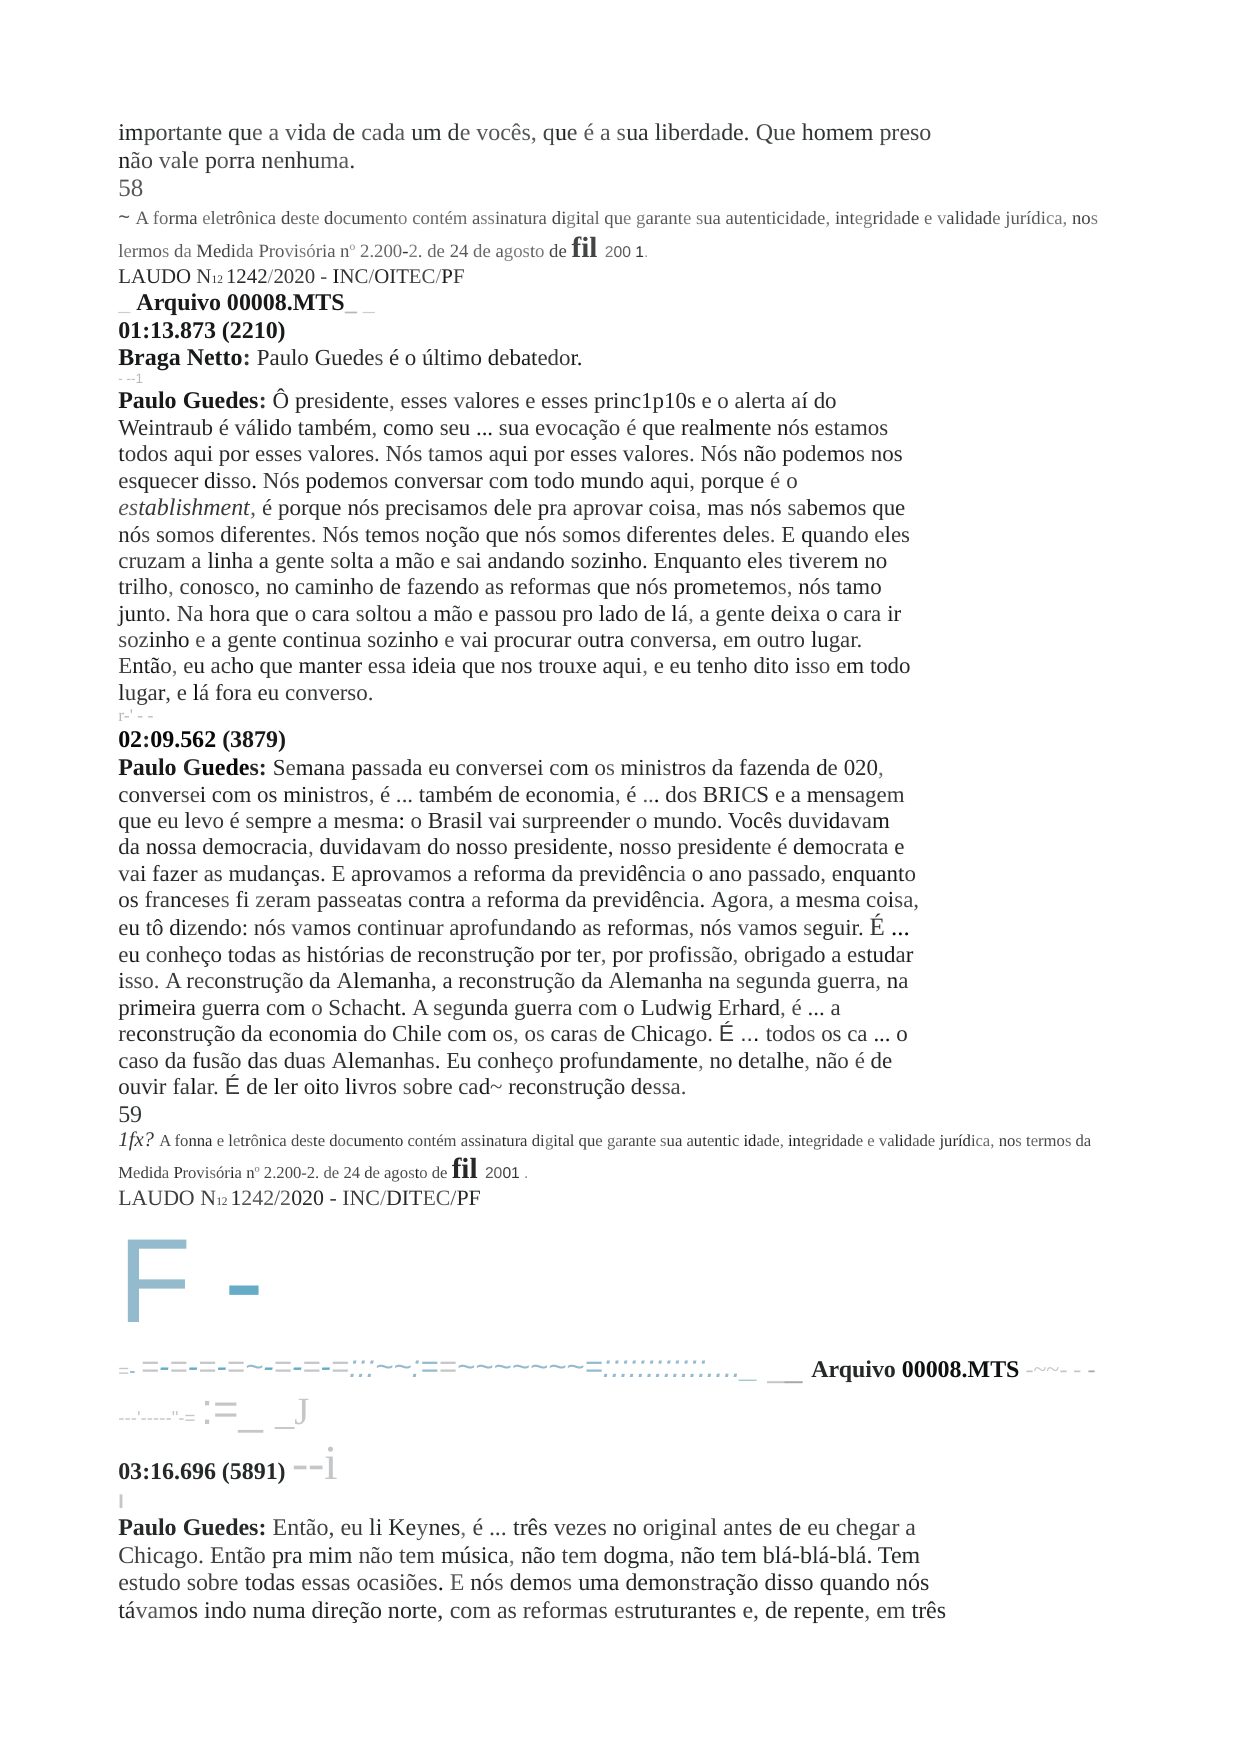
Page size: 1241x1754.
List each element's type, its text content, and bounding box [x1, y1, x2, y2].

text Chicago. Então pra mim não tem música, não tem dogma, não tem blá-blá-blá. Tem [118, 1541, 1122, 1568]
text - --1 [118, 371, 1122, 386]
text Paulo Guedes: Então, eu li Keynes, é ... três vezes no original antes de eu chegar a [118, 1513, 1122, 1541]
text importante que a vida de cada um de vocês, que é a sua liberdade. Que homem preso [118, 118, 1122, 146]
text junto. Na hora que o cara soltou a mão e passou pro lado de lá, a gente deixa o cara ir [118, 600, 1122, 626]
text ~ A forma eletrônica deste documento contém assinatura digital que garante sua autenticidade, integridade e validade jurídica, nos lermos da Medida Provisória nº 2.200-2. de 24 de agosto de fil 200 1. [118, 202, 1122, 264]
text lugar, e lá fora eu converso. [118, 679, 1122, 705]
text LAUDO N12 1242/2020 - INC/OITEC/PF [118, 264, 1122, 288]
text Braga Netto: Paulo Guedes é o último debatedor. [118, 343, 1122, 371]
text conversei com os ministros, é ... também de economia, é ... dos BRICS e a mensagem [118, 781, 1122, 807]
text Paulo Guedes: Semana passada eu conversei com os ministros da fazenda de 020, [118, 753, 1122, 781]
text estudo sobre todas essas ocasiões. E nós demos uma demonstração disso quando nós [118, 1568, 1122, 1596]
text 02:09.562 (3879) [118, 726, 1122, 753]
text I [118, 1490, 1122, 1513]
text primeira guerra com o Schacht. A segunda guerra com o Ludwig Erhard, é ... a [118, 994, 1122, 1020]
text vai fazer as mudanças. E aprovamos a reforma da previdência o ano passado, enquanto [118, 860, 1122, 886]
text távamos indo numa direção norte, com as reformas estruturantes e, de repente, em três [118, 1596, 1122, 1623]
text da nossa democracia, duvidavam do nosso presidente, nosso presidente é democrata e [118, 833, 1122, 860]
text ouvir falar. É de ler oito livros sobre cad~ reconstrução dessa. [118, 1073, 1122, 1099]
text os franceses fi zeram passeatas contra a reforma da previdência. Agora, a mesma coisa, [118, 886, 1122, 912]
text =- =-=-=-=~-=-=-=:::~~:==~~~~~~~=::::::::::::...._ __ Arquivo 00008.MTS -~~- - - ---'-----"-= :=_ _J [118, 1348, 1122, 1434]
text esquecer disso. Nós podemos conversar com todo mundo aqui, porque é o [118, 467, 1122, 493]
text 59 [118, 1099, 1122, 1127]
text sozinho e a gente continua sozinho e vai procurar outra conversa, em outro lugar. [118, 626, 1122, 652]
text caso da fusão das duas Alemanhas. Eu conheço profundamente, no detalhe, não é de [118, 1047, 1122, 1073]
text LAUDO N12 1242/2020 - INC/DITEC/PF [118, 1185, 1122, 1210]
text nós somos diferentes. Nós temos noção que nós somos diferentes deles. E quando eles [118, 521, 1122, 547]
text Então, eu acho que manter essa ideia que nos trouxe aqui, e eu tenho dito isso em todo [118, 652, 1122, 679]
text 01:13.873 (2210) [118, 316, 1122, 343]
text eu tô dizendo: nós vamos continuar aprofundando as reformas, nós vamos seguir. É ... [118, 912, 1122, 941]
text F - [118, 1210, 1122, 1348]
text Weintraub é válido também, como seu ... sua evocação é que realmente nós estamos [118, 414, 1122, 440]
text establishment, é porque nós precisamos dele pra aprovar coisa, mas nós sabemos que [118, 493, 1122, 521]
text r-' - - [118, 705, 1122, 726]
text que eu levo é sempre a mesma: o Brasil vai surpreender o mundo. Vocês duvidavam [118, 807, 1122, 833]
text isso. A reconstrução da Alemanha, a reconstrução da Alemanha na segunda guerra, na [118, 968, 1122, 994]
text cruzam a linha a gente solta a mão e sai andando sozinho. Enquanto eles tiverem no [118, 547, 1122, 573]
text não vale porra nenhuma. [118, 146, 1122, 173]
text _ Arquivo 00008.MTS_ _ [118, 288, 1122, 316]
text eu conheço todas as histórias de reconstrução por ter, por profissão, obrigado a estudar [118, 941, 1122, 968]
text 03:16.696 (5891) --i [118, 1434, 1122, 1490]
text todos aqui por esses valores. Nós tamos aqui por esses valores. Nós não podemos nos [118, 440, 1122, 467]
text 1fx? A fonna e letrônica deste documento contém assinatura digital que garante sua autentic idade, integridade e validade jurídica, nos termos da Medida Provisória nº 2.200-2. de 24 de agosto de fil 2001 . [118, 1127, 1122, 1185]
text reconstrução da economia do Chile com os, os caras de Chicago. É ... todos os ca ... o [118, 1020, 1122, 1047]
text trilho, conosco, no caminho de fazendo as reformas que nós prometemos, nós tamo [118, 573, 1122, 600]
text Paulo Guedes: Ô presidente, esses valores e esses princ1p10s e o alerta aí do [118, 386, 1122, 414]
text 58 [118, 173, 1122, 202]
